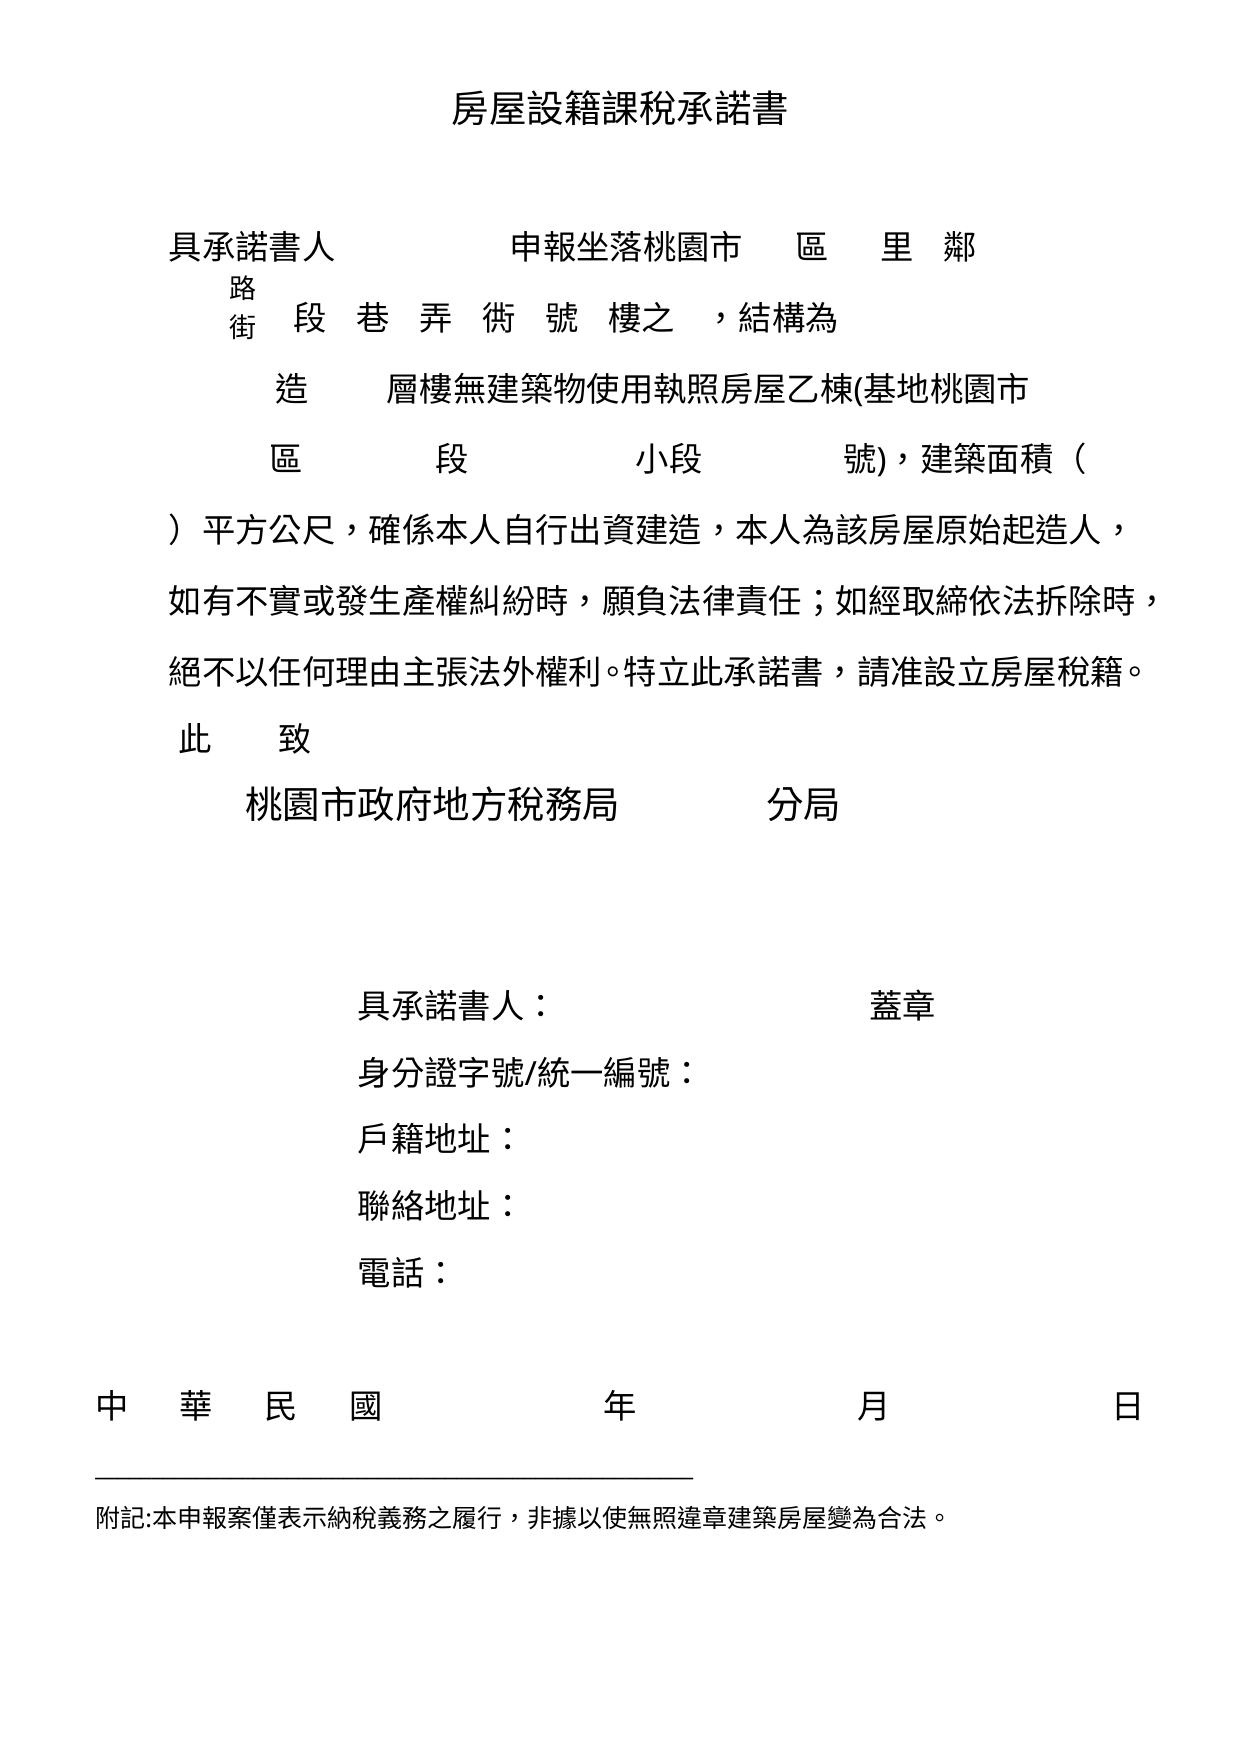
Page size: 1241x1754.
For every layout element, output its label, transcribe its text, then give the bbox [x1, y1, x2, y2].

text 路街 段 巷 弄 衖 號 樓之 ，結構為 [169, 273, 1145, 344]
text 身分證字號/統一編號： [358, 1032, 1145, 1098]
text 具承諾書人 申報坐落桃園市 區 里 鄰 [169, 203, 1145, 273]
text 此 致 [95, 698, 1145, 765]
text 房屋設籍課稅承諾書 [95, 69, 1145, 136]
text 附記:本申報案僅表示納稅義務之履行，非據以使無照違章建築房屋變為合法。 [95, 1498, 1145, 1535]
text ───────────────────────────────────────────────────── [95, 1432, 1145, 1498]
text 電話： [358, 1232, 1145, 1298]
text 中華民國 年 月 日 [95, 1365, 1145, 1432]
text 造 層樓無建築物使用執照房屋乙棟(基地桃園市 [169, 344, 1145, 415]
text 具承諾書人： 蓋章 [358, 965, 1145, 1032]
text 戶籍地址： [358, 1098, 1145, 1165]
text 聯絡地址： [358, 1165, 1145, 1232]
text 區 段 小段 號)，建築面積（ ）平方公尺，確係本人自行出資建造，本人為該房屋原始起造人，如有不實或發生產權糾紛時，願負法律責任；如經取締依法拆除時，絕不以任何理由主張法外權利。特立此承諾書，請准設立房屋稅籍。 [169, 415, 1145, 698]
text 桃園市政府地方稅務局 分局 [95, 765, 1145, 832]
